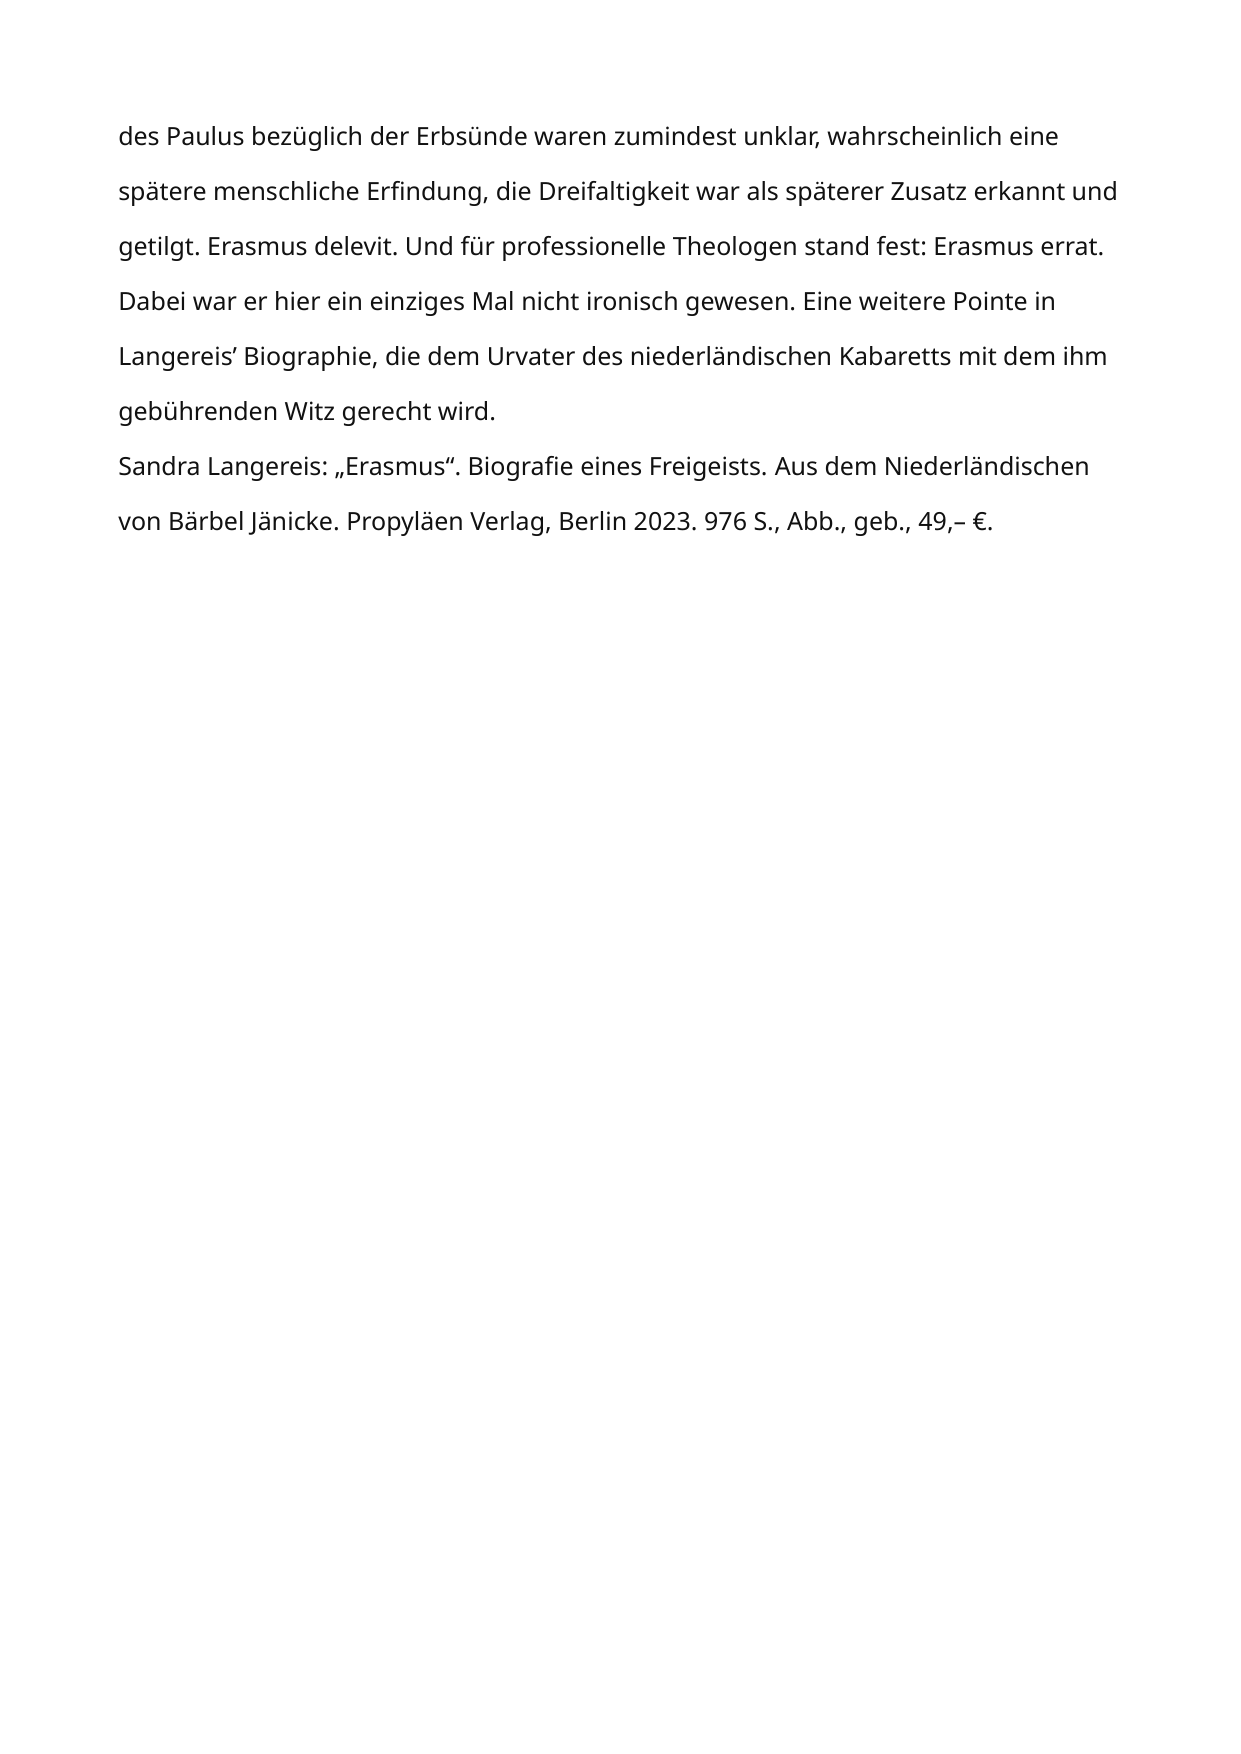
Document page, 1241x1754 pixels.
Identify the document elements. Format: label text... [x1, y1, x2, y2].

text des Paulus bezüglich der Erbsünde waren zumindest unklar, wahrscheinlich eine spätere menschliche Erfindung, die Dreifaltigkeit war als späterer Zusatz erkannt und getilgt. Erasmus delevit. Und für professionelle Theologen stand fest: Erasmus errat. Dabei war er hier ein einziges Mal nicht ironisch gewesen. Eine weitere Pointe in Langereis’ Biographie, die dem Urvater des niederländischen Kabaretts mit dem ihm gebührenden Witz gerecht wird. [118, 118, 1122, 428]
text Sandra Langereis: „Erasmus“. Biografie eines Freigeists. Aus dem Niederländischen von Bärbel Jänicke. Propyläen Verlag, Berlin 2023. 976 S., Abb., geb., 49,– €. [118, 449, 1122, 538]
